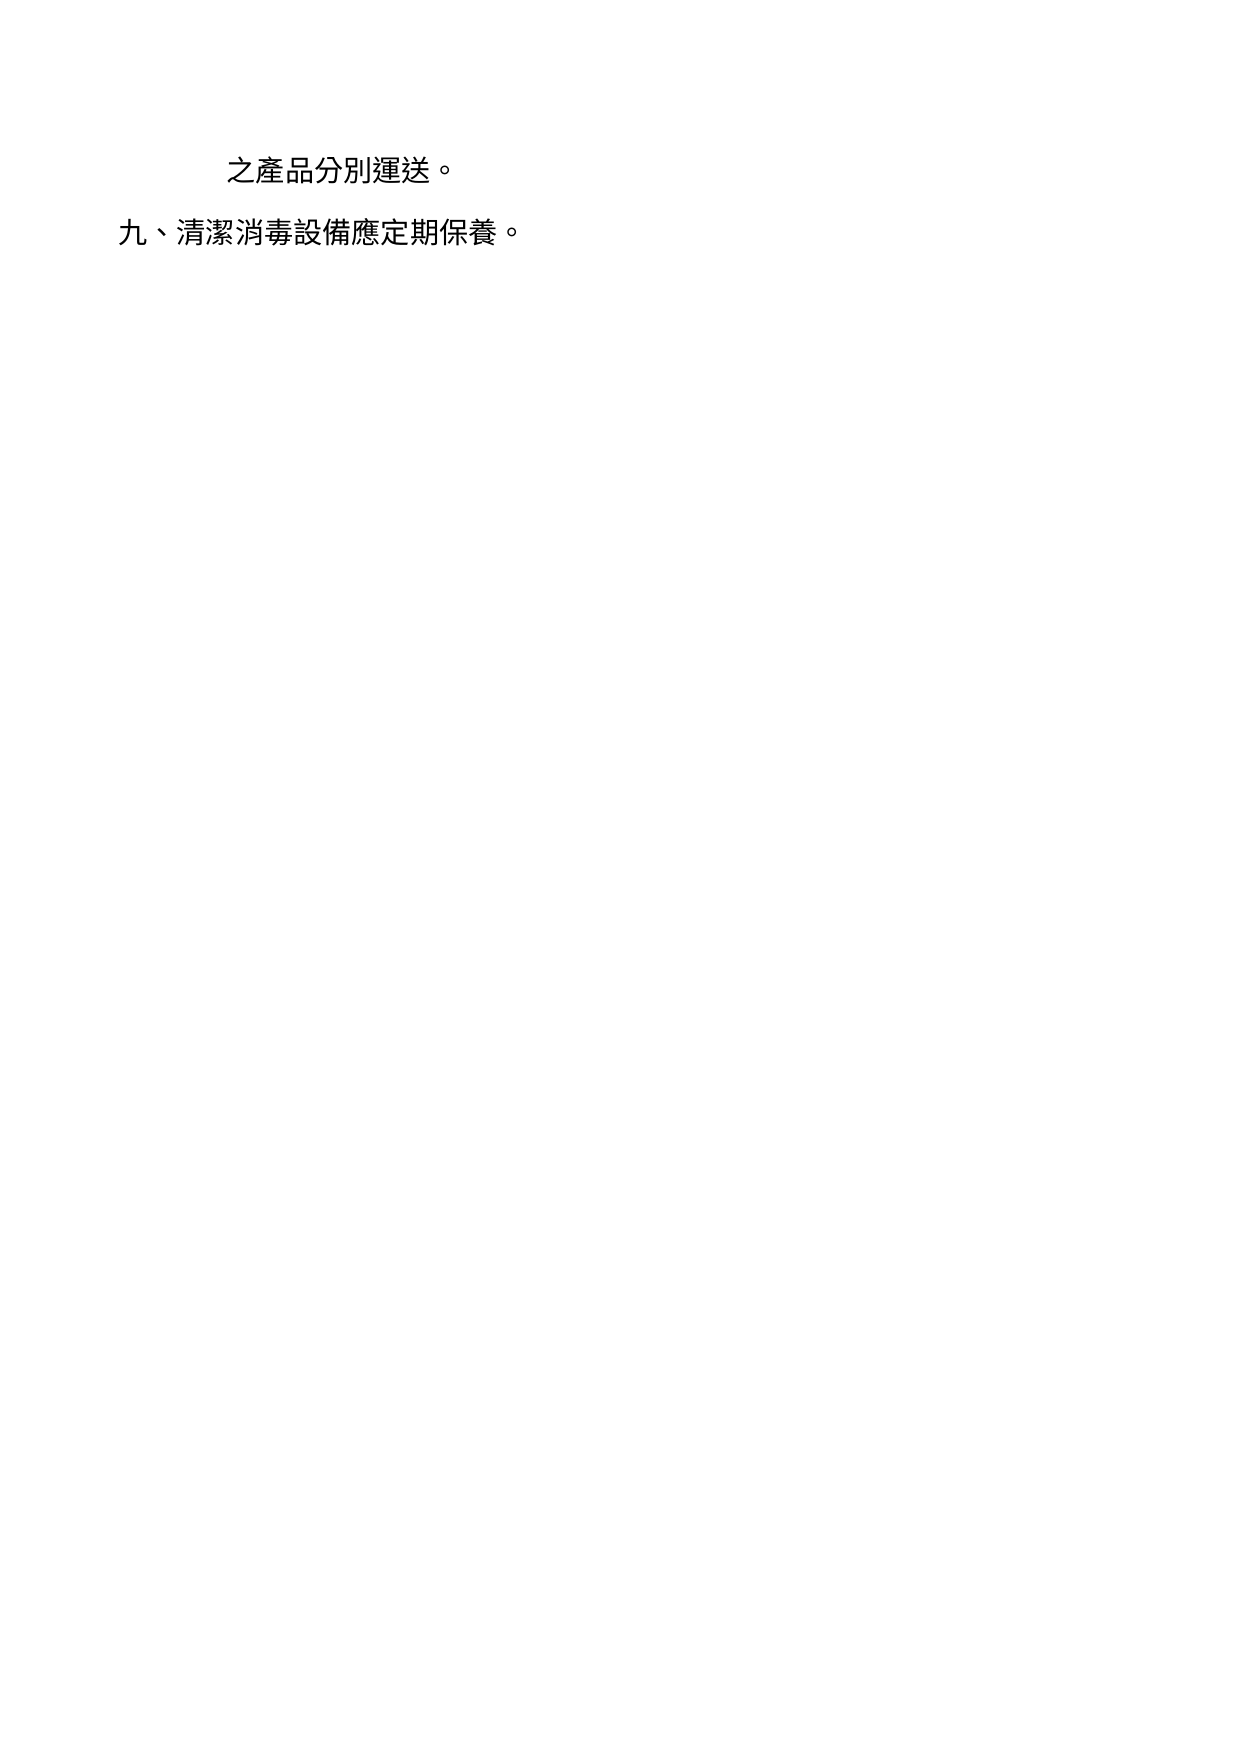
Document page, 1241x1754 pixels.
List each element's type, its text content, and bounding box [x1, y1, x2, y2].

text 九、清潔消毒設備應定期保養。 [118, 189, 1110, 252]
text 之產品分別運送。 [168, 127, 1122, 189]
